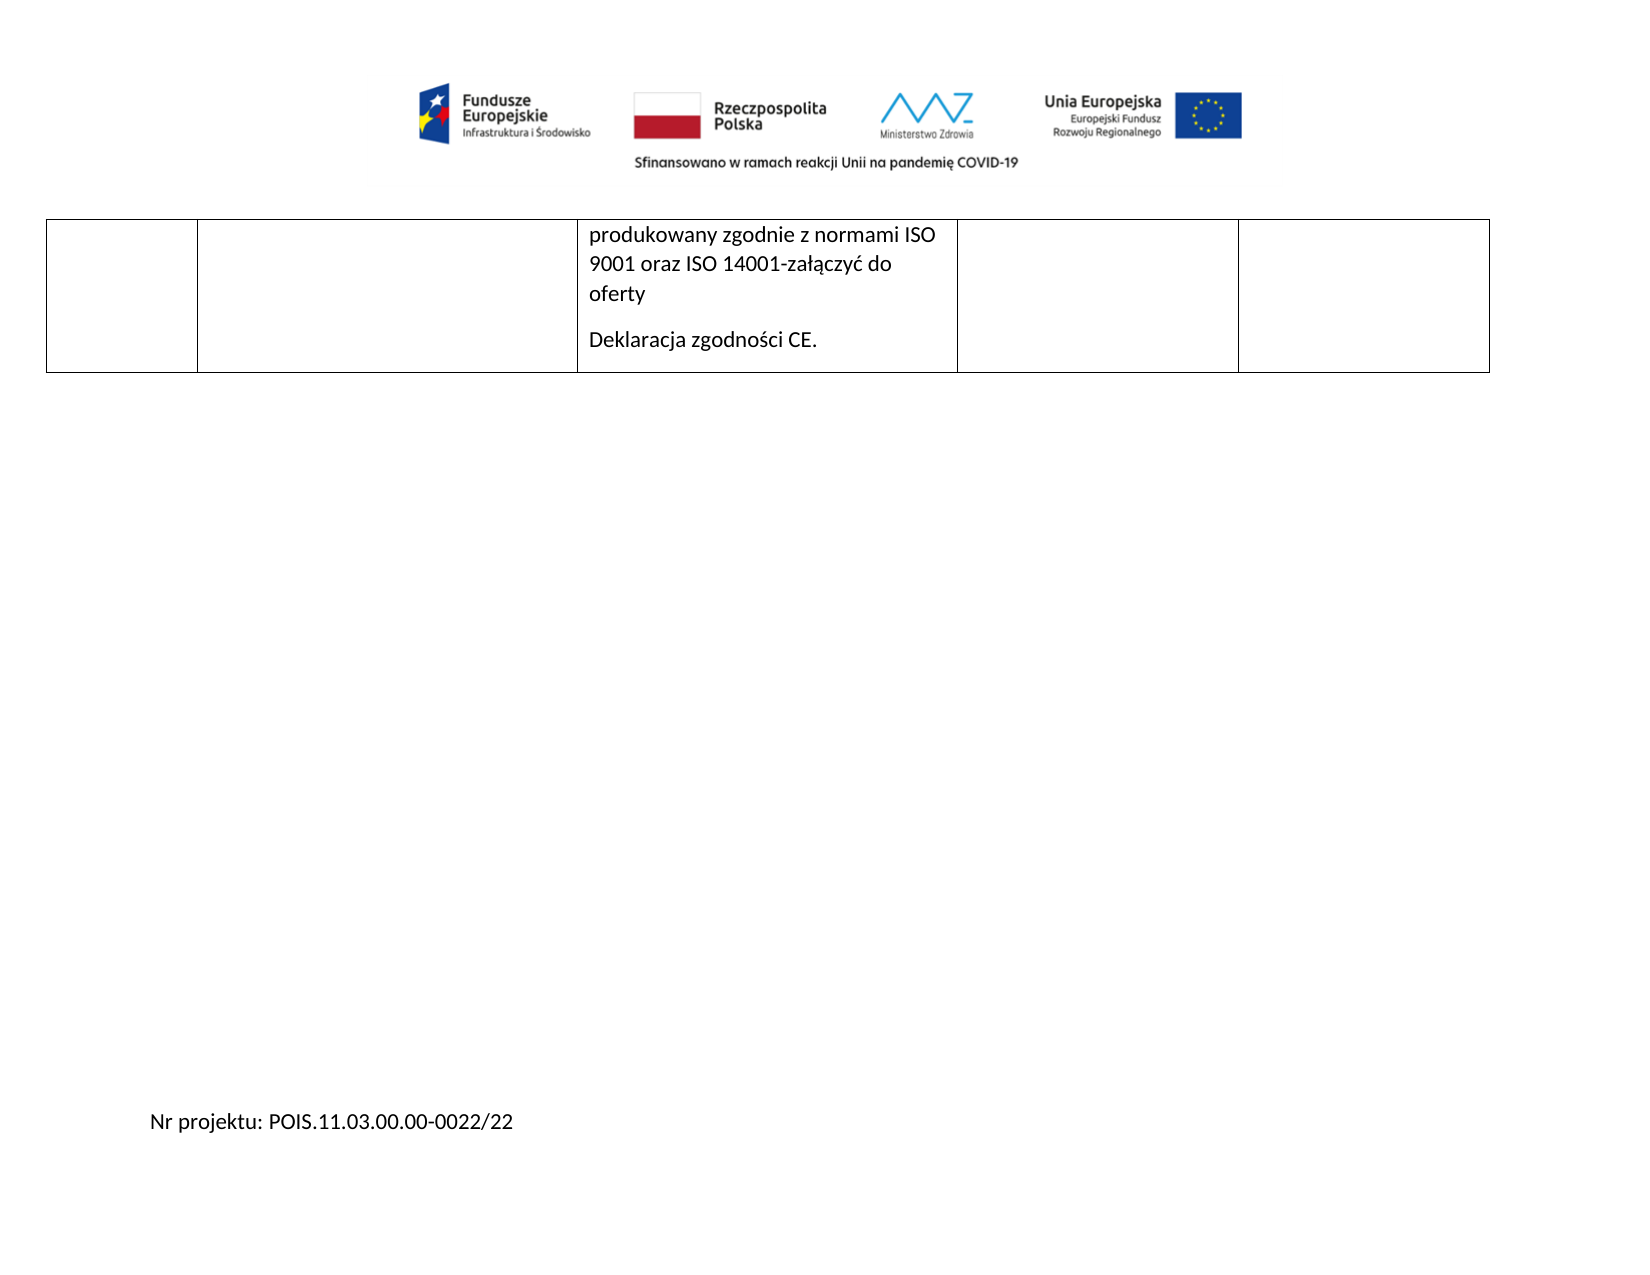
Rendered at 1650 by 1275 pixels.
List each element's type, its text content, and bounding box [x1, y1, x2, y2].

table_cell [958, 220, 1238, 372]
table_cell [1239, 220, 1489, 372]
table_cell [47, 220, 197, 372]
table_cell produkowany zgodnie z normami ISO 9001 oraz ISO 14001-załączyć do oferty Deklaracja zgodności CE. [578, 220, 957, 372]
table_cell [198, 220, 577, 372]
picture [367, 75, 1283, 187]
